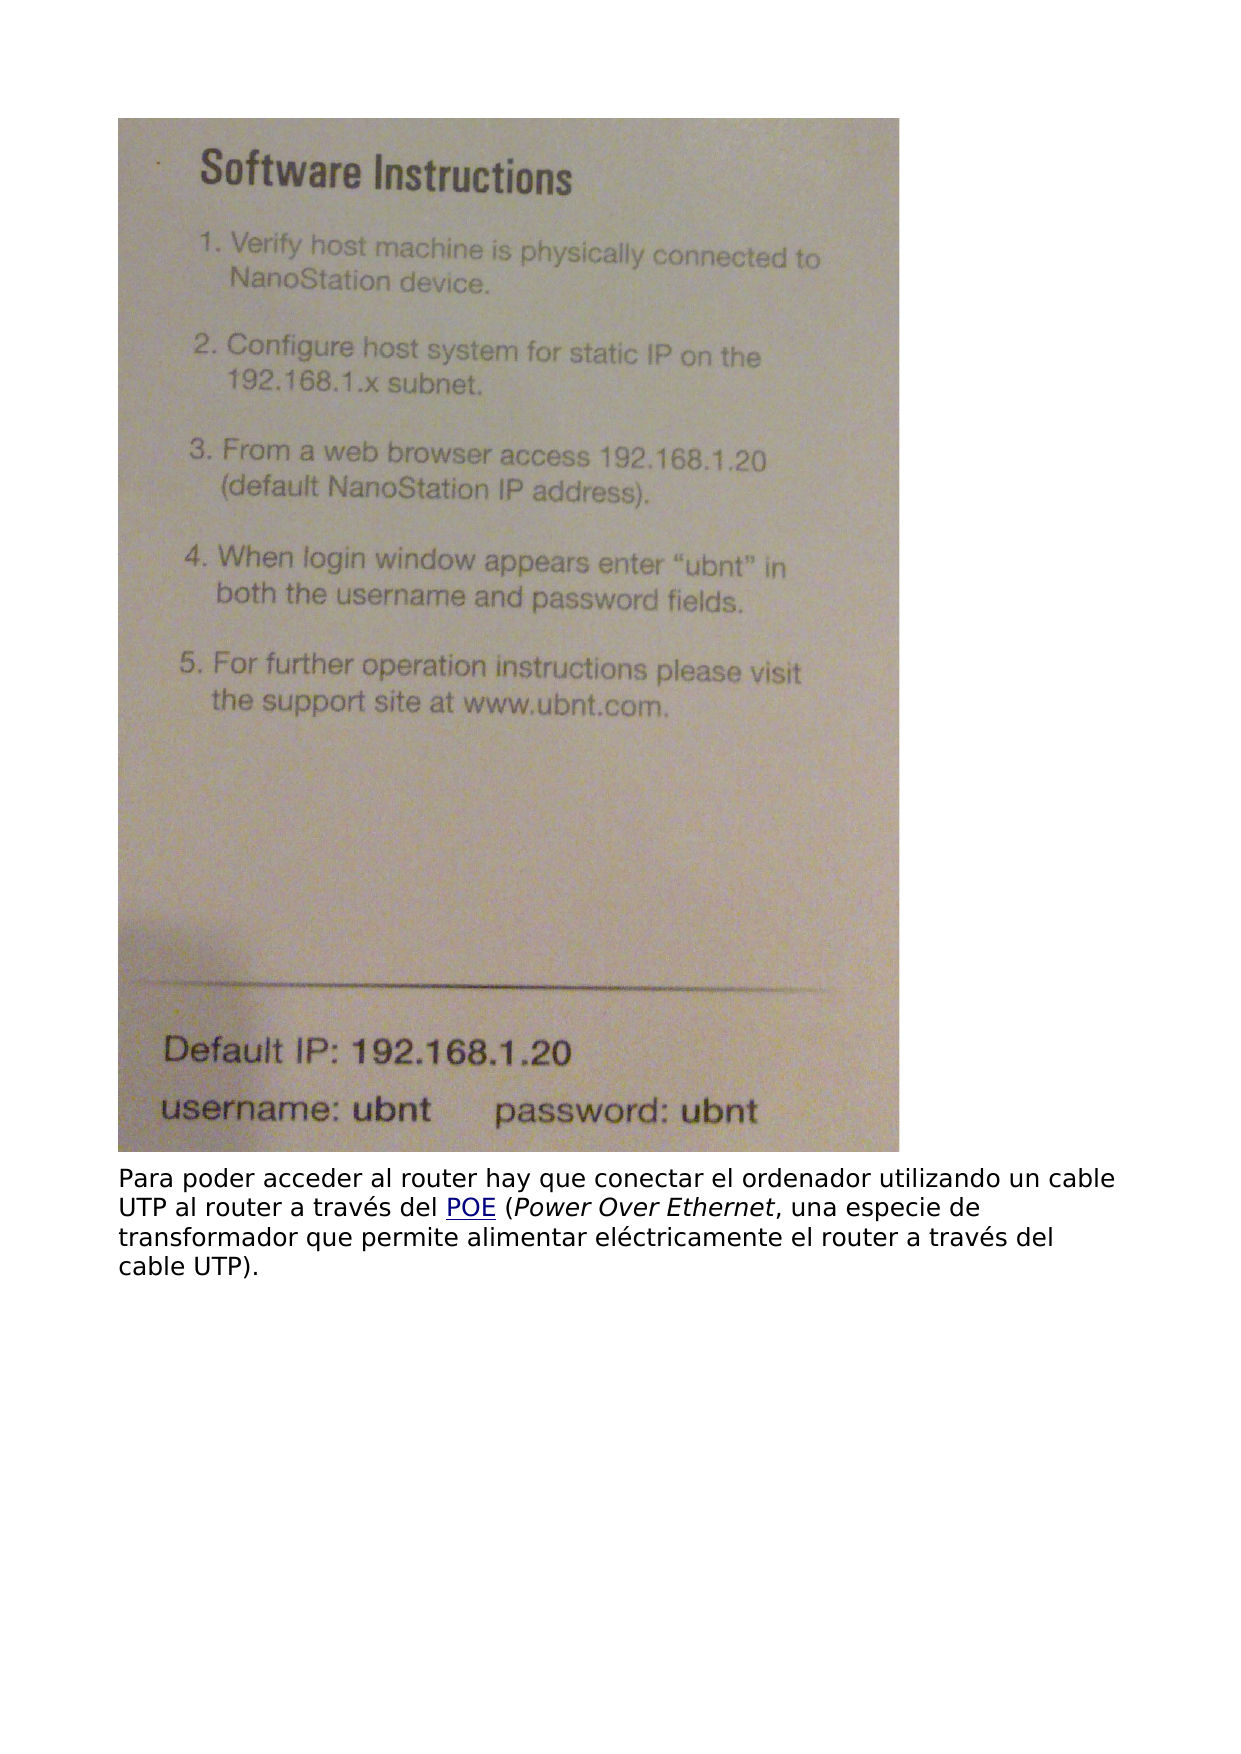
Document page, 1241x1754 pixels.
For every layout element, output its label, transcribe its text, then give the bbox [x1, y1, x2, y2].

text Para poder acceder al router hay que conectar el ordenador utilizando un cable UTP al router a través del POE (Power Over Ethernet, una especie de transformador que permite alimentar eléctricamente el router a través del cable UTP). [118, 1164, 1122, 1281]
picture [118, 118, 900, 1152]
